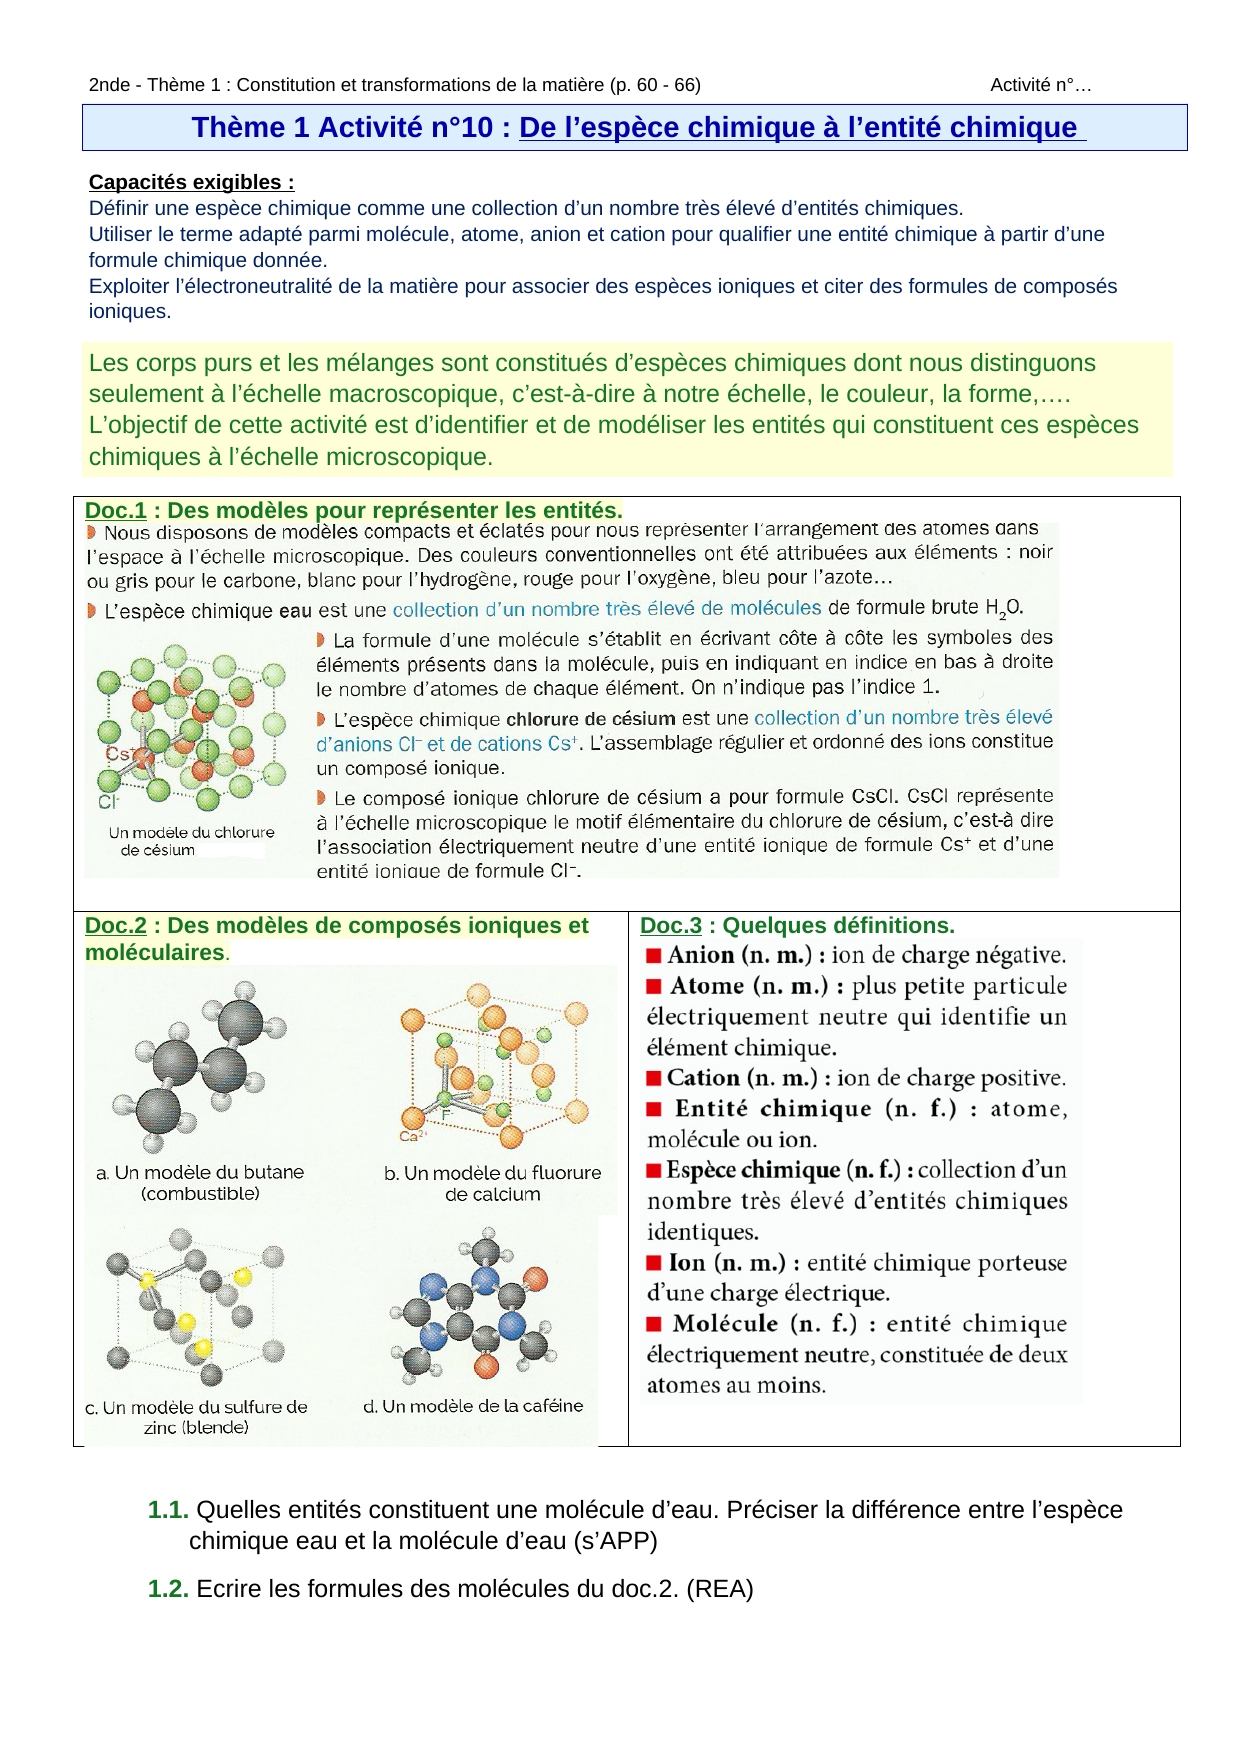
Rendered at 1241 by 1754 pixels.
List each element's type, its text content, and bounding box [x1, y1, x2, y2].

table_cell Doc.2 : Des modèles de composés ioniques et moléculaires. [74, 912, 628, 1446]
table_header Doc.1 : Des modèles pour représenter les entités. [74, 497, 1180, 911]
text 1.2. Ecrire les formules des molécules du doc.2. (REA) [148, 1574, 1181, 1602]
text Thème 1 Activité n°10 : De l’espèce chimique à l’entité chimique [83, 105, 1187, 150]
table_cell Doc.3 : Quelques définitions. [629, 912, 1180, 1446]
text Les corps purs et les mélanges sont constitués d’espèces chimiques dont nous distinguons seulement à l’échelle macroscopique, c’est-à-dire à notre échelle, le couleur, la forme,…. L’objectif de cette activité est d’identifier et de modéliser les entités qui constituent ces espèces chimiques à l’échelle microscopique. [83, 343, 1172, 476]
text 1.1. Quelles entités constituent une molécule d’eau. Préciser la différence entre l’espèce chimique eau et la molécule d’eau (s’APP) [148, 1495, 1181, 1555]
text Capacités exigibles : Définir une espèce chimique comme une collection d’un nombre très élevé d’entités chimiques. Utiliser le terme adapté parmi molécule, atome, anion et cation pour qualifier une entité chimique à partir d’une formule chimique donnée. Exploiter l’électroneutralité de la matière pour associer des espèces ioniques et citer des formules de composés ioniques. [88, 170, 1181, 323]
